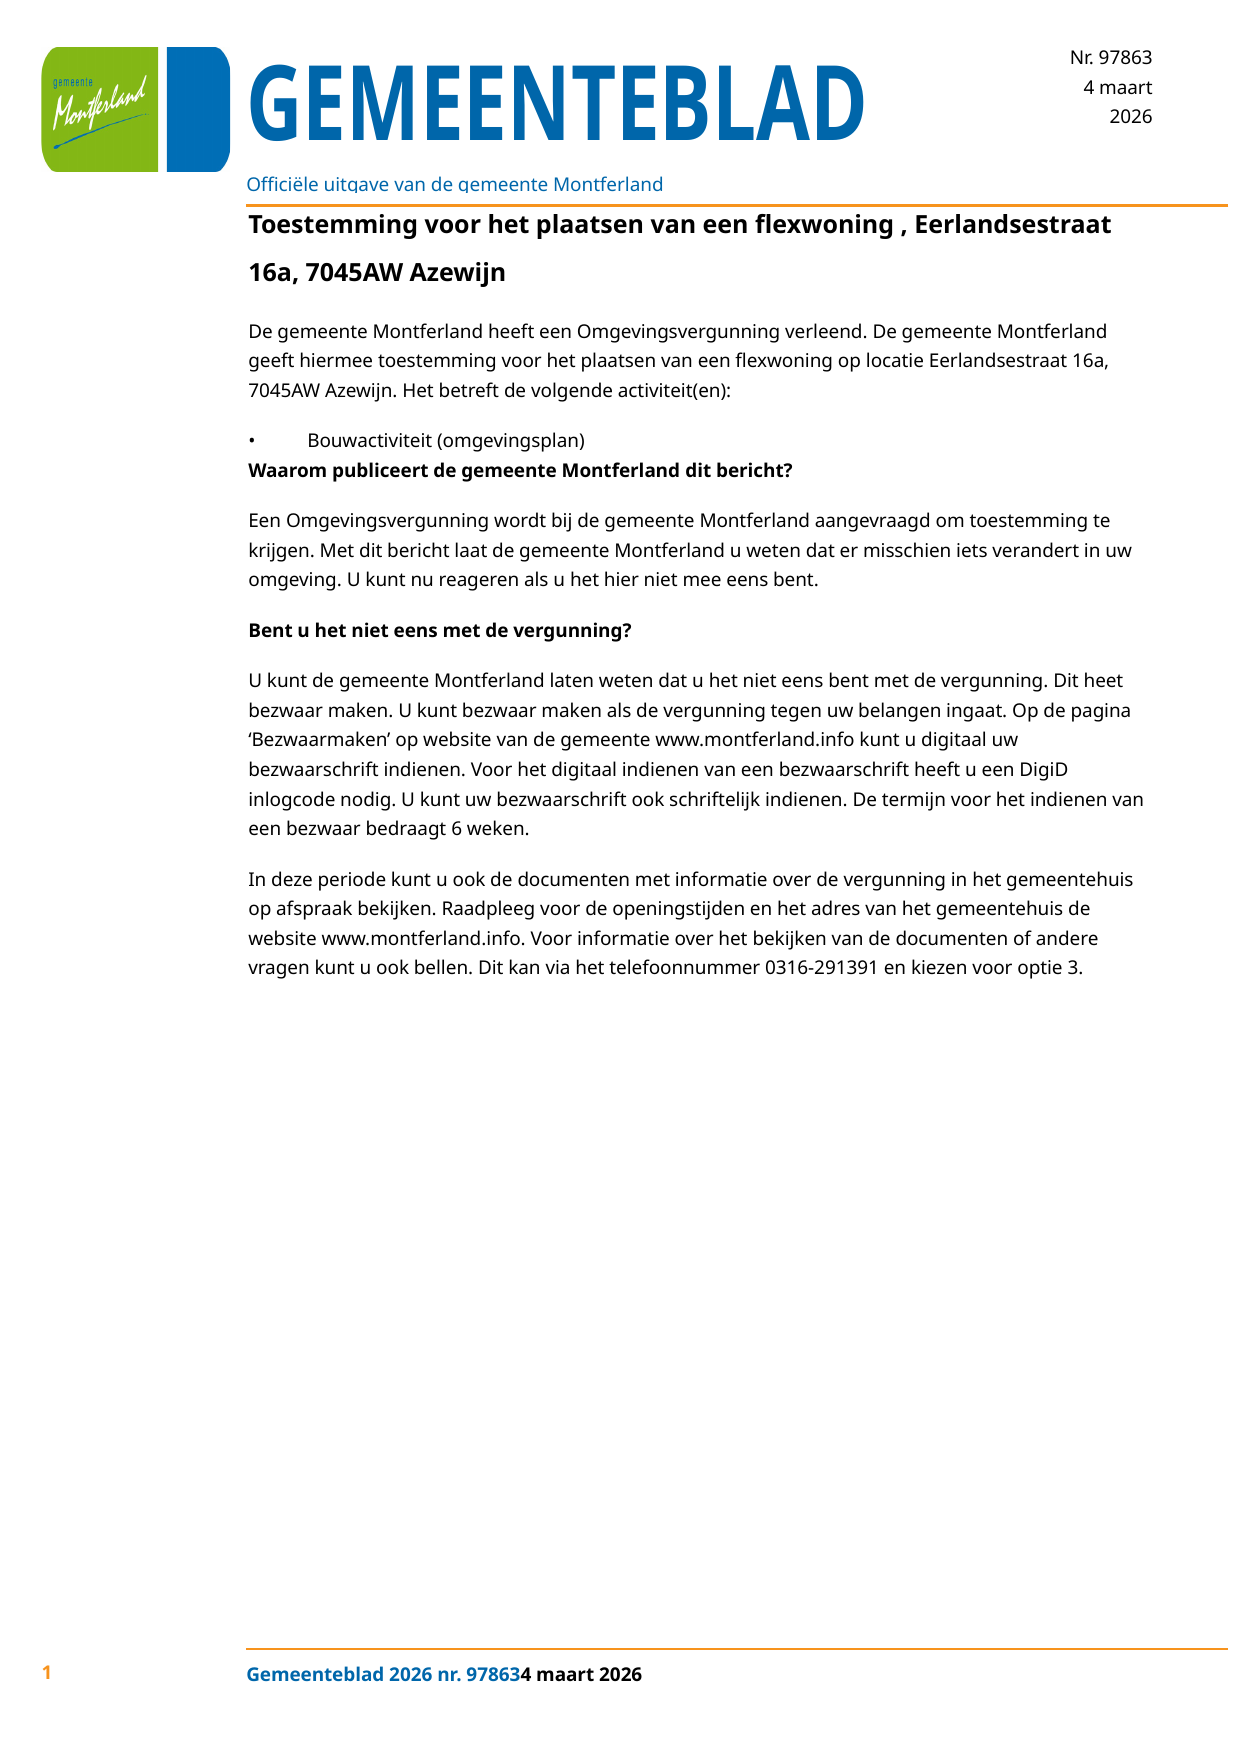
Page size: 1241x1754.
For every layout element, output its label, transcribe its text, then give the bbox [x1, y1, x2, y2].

text Bent u het niet eens met de vergunning? [248, 617, 1152, 643]
text Een Omgevingsvergunning wordt bij de gemeente Montferland aangevraagd om toestemming te krijgen. Met dit bericht laat de gemeente Montferland u weten dat er misschien iets verandert in uw omgeving. U kunt nu reageren als u het hier niet mee eens bent. [248, 507, 1152, 592]
text De gemeente Montferland heeft een Omgevingsvergunning verleend. De gemeente Montferland geeft hiermee toestemming voor het plaatsen van een flexwoning op locatie Eerlandsestraat 16a, 7045AW Azewijn. Het betreft de volgende activiteit(en): [248, 318, 1152, 403]
list Bouwactiviteit (omgevingsplan) [248, 427, 1152, 453]
text In deze periode kunt u ook de documenten met informatie over de vergunning in het gemeentehuis op afspraak bekijken. Raadpleeg voor de openingstijden en het adres van het gemeentehuis de website www.montferland.info. Voor informatie over het bekijken van de documenten of andere vragen kunt u ook bellen. Dit kan via het telefoonnummer 0316-291391 en kiezen voor optie 3. [248, 866, 1152, 980]
text Waarom publiceert de gemeente Montferland dit bericht? [248, 457, 1152, 483]
text Toestemming voor het plaatsen van een flexwoning , Eerlandsestraat 16a, 7045AW Azewijn [248, 207, 1152, 288]
picture [41, 47, 231, 172]
text U kunt de gemeente Montferland laten weten dat u het niet eens bent met de vergunning. Dit heet bezwaar maken. U kunt bezwaar maken als de vergunning tegen uw belangen ingaat. Op de pagina ‘Bezwaarmaken’ op website van de gemeente www.montferland.info kunt u digitaal uw bezwaarschrift indienen. Voor het digitaal indienen van een bezwaarschrift heeft u een DigiD inlogcode nodig. U kunt uw bezwaarschrift ook schriftelijk indienen. De termijn voor het indienen van een bezwaar bedraagt 6 weken. [248, 667, 1152, 841]
